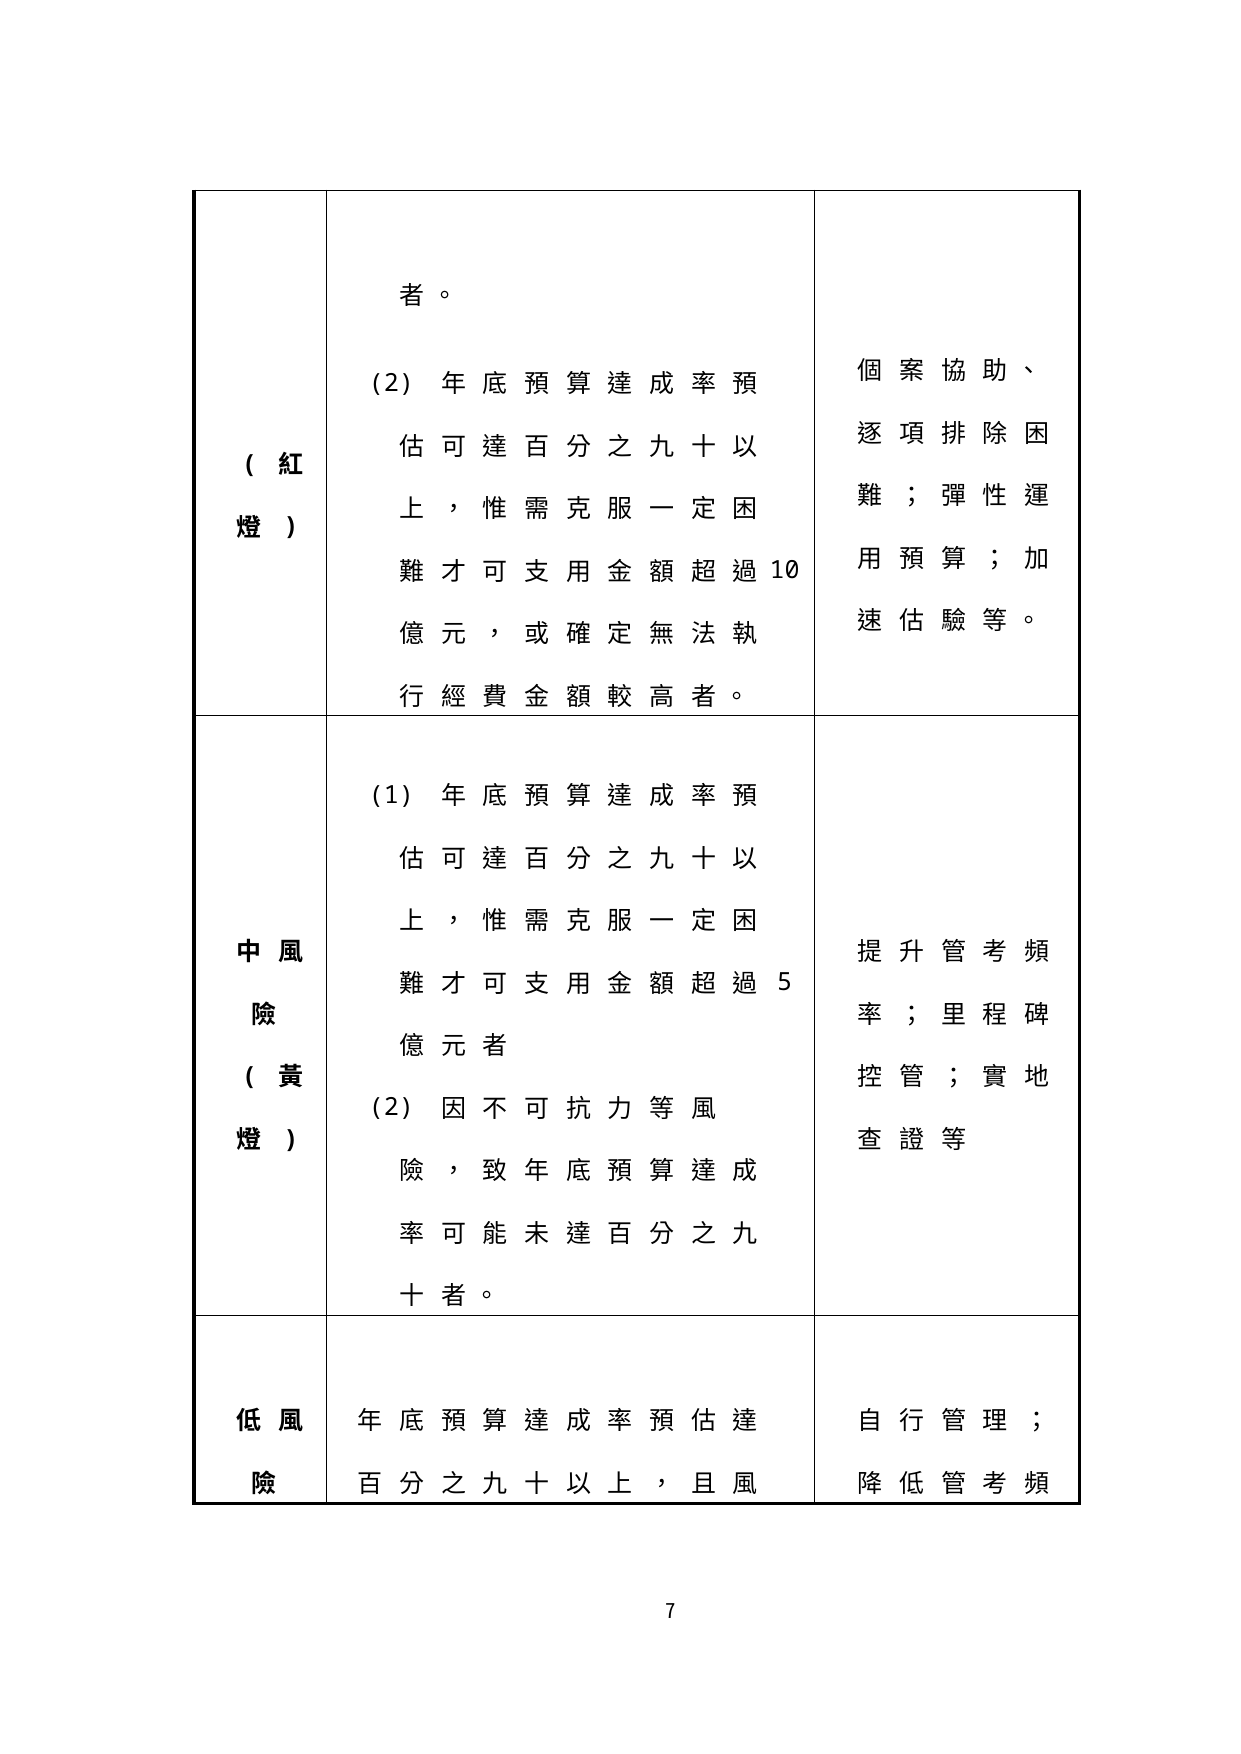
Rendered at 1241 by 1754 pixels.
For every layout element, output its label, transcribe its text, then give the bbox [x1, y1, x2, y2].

table_cell 年底預算達成率預估達百分之九十以上，且風 [327, 1316, 814, 1502]
table_cell 中風險(黃燈) [196, 716, 326, 1314]
table_cell 個案協助、逐項排除困難；彈性運用預算；加速估驗等。 [815, 191, 1078, 715]
table_cell 低風險 [196, 1316, 326, 1502]
table_cell 者。 (2)年底預算達成率預估可達百分之九十以上，惟需克服一定困難才可支用金額超過10億元，或確定無法執行經費金額較高者。 [327, 191, 814, 715]
table_cell 自行管理；降低管考頻 [815, 1316, 1078, 1502]
table_cell (紅燈) [196, 191, 326, 715]
table_cell 提升管考頻率；里程碑控管；實地查證等 [815, 716, 1078, 1314]
table_cell (1)年底預算達成率預估可達百分之九十以上，惟需克服一定困難才可支用金額超過5億元者 (2)因不可抗力等風險，致年底預算達成率可能未達百分之九十者。 [327, 716, 814, 1314]
